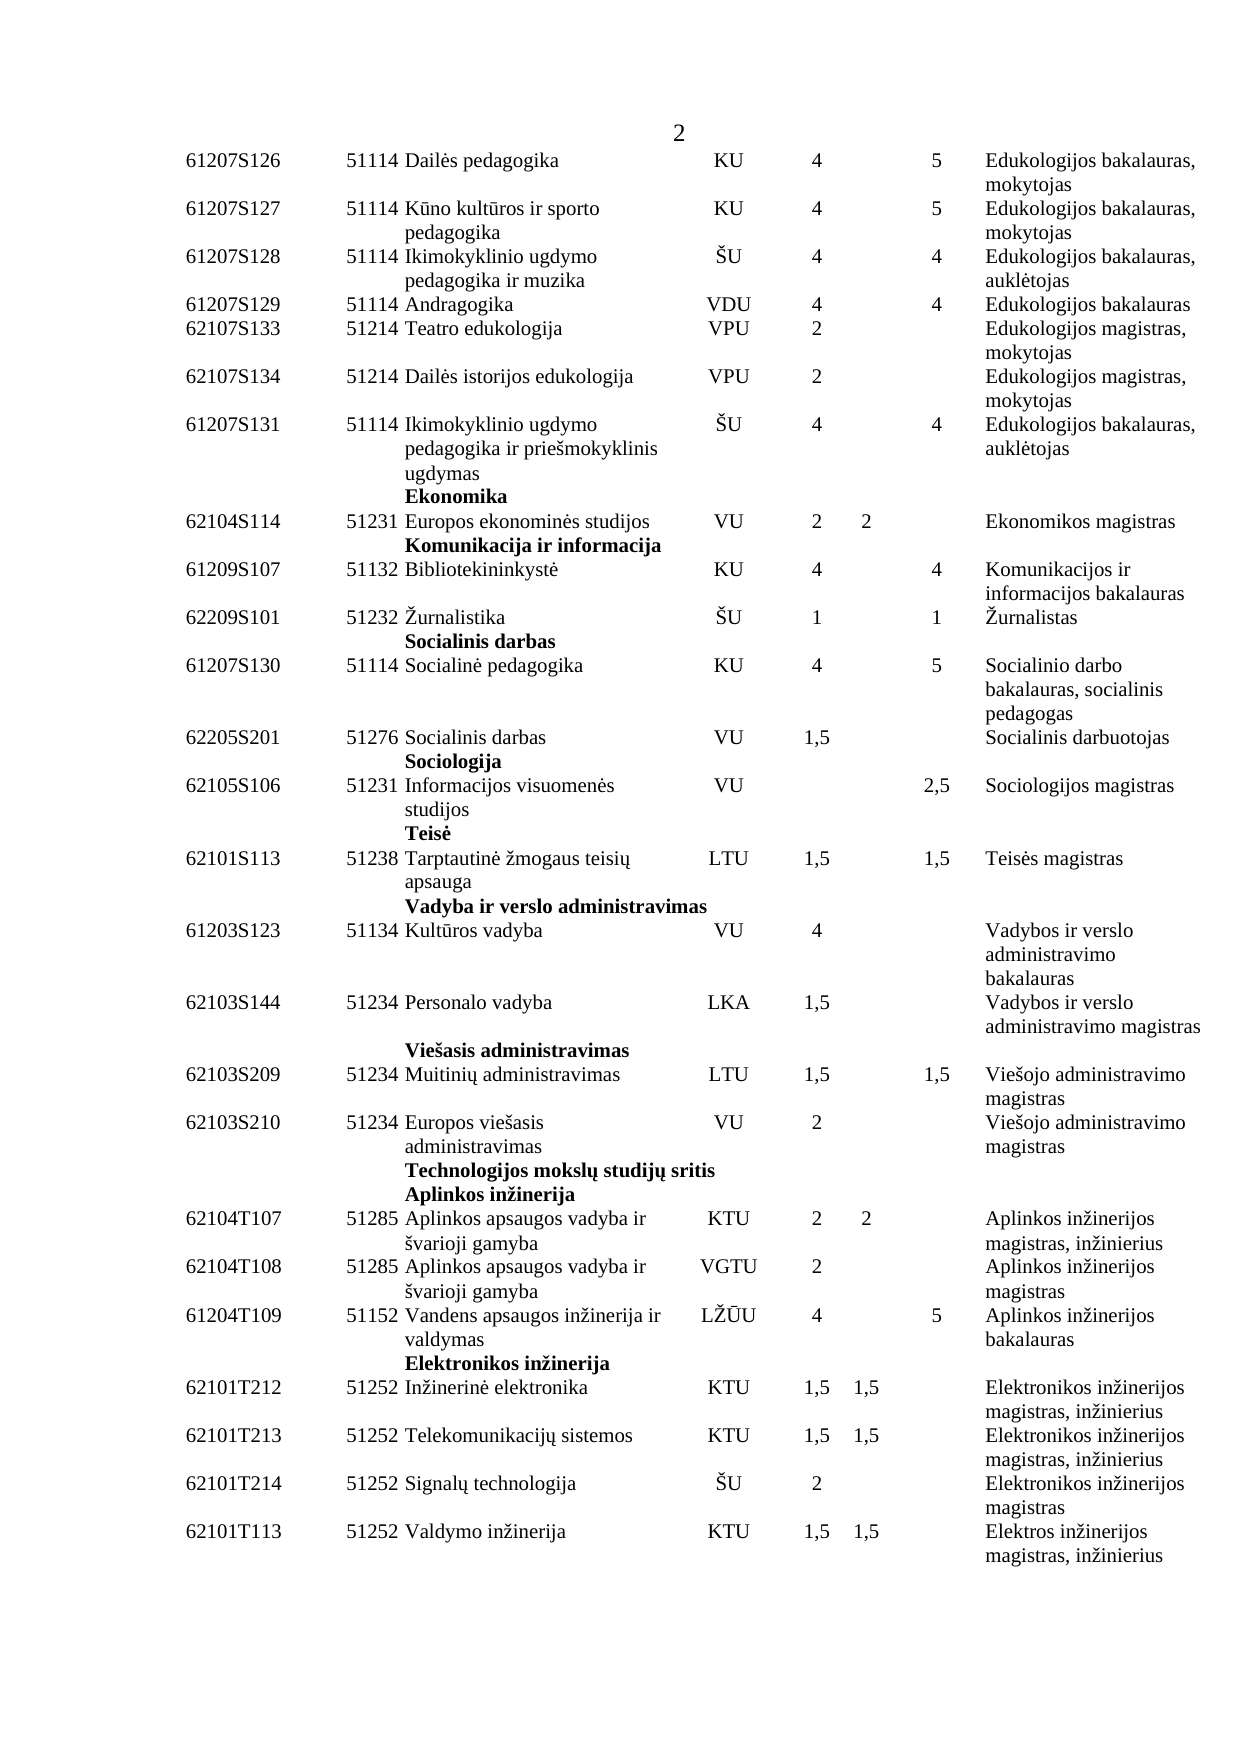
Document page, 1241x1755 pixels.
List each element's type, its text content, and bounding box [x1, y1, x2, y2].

table_cell KTU [665, 1519, 793, 1567]
table_cell 1 [891, 605, 982, 629]
table_cell 1,5 [841, 1423, 891, 1471]
table_cell Ikimokyklinio ugdymo pedagogika ir priešmokyklinis ugdymas [401, 412, 664, 484]
table_cell [891, 1038, 982, 1062]
table_cell 62101T113 [183, 1519, 312, 1567]
table_cell Andragogika [401, 292, 664, 316]
table_cell [891, 749, 982, 773]
table_cell [665, 1351, 793, 1375]
table_cell [793, 1351, 841, 1375]
table_cell 4 [793, 244, 841, 292]
table_cell 51276 [312, 725, 401, 749]
table_cell 62101T212 [183, 1375, 312, 1423]
table_cell [841, 1303, 891, 1351]
table_cell [665, 533, 793, 557]
table_cell [312, 533, 401, 557]
table_cell 62103S144 [183, 990, 312, 1038]
table_cell VPU [665, 364, 793, 412]
table_cell ŠU [665, 605, 793, 629]
table_cell KU [665, 196, 793, 244]
table_cell [841, 292, 891, 316]
table_cell Vadybos ir verslo administravimo magistras [982, 990, 1206, 1038]
table_cell LTU [665, 1062, 793, 1110]
table_cell 51231 [312, 773, 401, 821]
table_cell 51114 [312, 412, 401, 484]
table_cell [841, 244, 891, 292]
table_cell Edukologijos bakalauras, auklėtojas [982, 244, 1206, 292]
table_cell 1,5 [793, 1062, 841, 1110]
table_cell 51285 [312, 1255, 401, 1303]
table_cell 62107S133 [183, 316, 312, 364]
table_cell 62103S209 [183, 1062, 312, 1110]
table_cell Aplinkos inžinerija [401, 1182, 664, 1206]
table_cell 61207S127 [183, 196, 312, 244]
table_cell Teisė [401, 821, 664, 845]
table_cell [891, 1182, 982, 1206]
table_cell Aplinkos inžinerijos magistras, inžinierius [982, 1206, 1206, 1254]
table_cell [841, 653, 891, 725]
table_cell [1037, 1158, 1076, 1182]
table_cell 62104S114 [183, 509, 312, 533]
table_cell [665, 1182, 793, 1206]
table_cell Tarptautinė žmogaus teisių apsauga [401, 845, 664, 893]
table_cell [891, 1206, 982, 1254]
table_cell [891, 821, 982, 845]
table_cell [312, 1158, 401, 1182]
table_cell 62104T108 [183, 1255, 312, 1303]
table_cell [841, 629, 891, 653]
table_cell [915, 1158, 998, 1182]
table_cell [841, 557, 891, 605]
table_cell Aplinkos apsaugos vadyba ir švarioji gamyba [401, 1255, 664, 1303]
table_cell LŽŪU [665, 1303, 793, 1351]
table_cell 2 [793, 1255, 841, 1303]
table_cell 51252 [312, 1519, 401, 1567]
table_cell [665, 749, 793, 773]
table_cell ŠU [665, 1471, 793, 1519]
table_cell 1 [793, 605, 841, 629]
table_cell 62105S106 [183, 773, 312, 821]
table_cell [312, 821, 401, 845]
table_cell [841, 1351, 891, 1375]
table_cell Muitinių administravimas [401, 1062, 664, 1110]
table_cell 4 [891, 412, 982, 484]
table_cell Viešojo administravimo magistras [982, 1110, 1206, 1158]
table_cell Elektronikos inžinerijos magistras [982, 1471, 1206, 1519]
table_cell VDU [665, 292, 793, 316]
table_cell [982, 1182, 1206, 1206]
table_cell Ekonomikos magistras [982, 509, 1206, 533]
table_cell 4 [793, 557, 841, 605]
table_cell 51252 [312, 1375, 401, 1423]
table_cell Edukologijos bakalauras, mokytojas [982, 148, 1206, 196]
table_cell 1,5 [891, 1062, 982, 1110]
table_cell KTU [665, 1423, 793, 1471]
table_cell KU [665, 148, 793, 196]
table_cell VGTU [665, 1255, 793, 1303]
table_cell Europos viešasis administravimas [401, 1110, 664, 1158]
table_cell VPU [665, 316, 793, 364]
table_cell [841, 485, 891, 508]
table_cell VU [665, 509, 793, 533]
table_cell [841, 196, 891, 244]
table_cell [860, 1158, 914, 1182]
table_cell [183, 533, 312, 557]
table_cell 1,5 [793, 725, 841, 749]
table_cell Inžinerinė elektronika [401, 1375, 664, 1423]
table_cell [183, 1038, 312, 1062]
table_cell [982, 485, 1206, 508]
table_cell Ekonomika [401, 485, 664, 508]
table_cell [841, 845, 891, 893]
table_cell VU [665, 1110, 793, 1158]
table_cell KU [665, 557, 793, 605]
table_cell [841, 725, 891, 749]
table_cell Socialinis darbuotojas [982, 725, 1206, 749]
table_cell [665, 629, 793, 653]
table_cell 1,5 [891, 845, 982, 893]
table_cell Dailės pedagogika [401, 148, 664, 196]
table_cell 51132 [312, 557, 401, 605]
table_cell 5 [891, 1303, 982, 1351]
table_cell [891, 1255, 982, 1303]
table_cell [841, 749, 891, 773]
table_cell [183, 1351, 312, 1375]
table_cell [793, 1182, 841, 1206]
table_cell 51234 [312, 1062, 401, 1110]
table_cell 51232 [312, 605, 401, 629]
table_cell [891, 316, 982, 364]
table_cell Socialinis darbas [401, 725, 664, 749]
table_cell 51252 [312, 1423, 401, 1471]
table_cell 2 [841, 509, 891, 533]
table_cell [793, 533, 841, 557]
table_cell [891, 629, 982, 653]
table_cell 4 [793, 412, 841, 484]
table_cell [891, 485, 982, 508]
table_cell 51114 [312, 148, 401, 196]
table_cell [312, 1038, 401, 1062]
table_cell Kūno kultūros ir sporto pedagogika [401, 196, 664, 244]
table_cell 1,5 [793, 845, 841, 893]
table_cell [841, 918, 891, 990]
table_cell [793, 821, 841, 845]
table_cell [982, 749, 1206, 773]
table_cell 51114 [312, 196, 401, 244]
table_cell Elektronikos inžinerijos magistras, inžinierius [982, 1375, 1206, 1423]
table_cell 1,5 [841, 1375, 891, 1423]
table_cell [841, 412, 891, 484]
table_cell [665, 485, 793, 508]
table_cell [841, 990, 891, 1038]
table_cell [793, 773, 841, 821]
table_cell 62107S134 [183, 364, 312, 412]
table_cell [183, 1158, 312, 1182]
table_cell 2 [793, 364, 841, 412]
table_cell 1,5 [793, 1519, 841, 1567]
table_cell [982, 533, 1206, 557]
table_cell Aplinkos inžinerijos bakalauras [982, 1303, 1206, 1351]
table_cell 51134 [312, 918, 401, 990]
table_cell [183, 485, 312, 508]
table_cell Elektronikos inžinerija [401, 1351, 664, 1375]
table_cell 51231 [312, 509, 401, 533]
table_cell Žurnalistika [401, 605, 664, 629]
table_cell [891, 1351, 982, 1375]
table_cell [183, 749, 312, 773]
table_cell Sociologijos magistras [982, 773, 1206, 821]
table_cell LTU [665, 845, 793, 893]
table_cell Teatro edukologija [401, 316, 664, 364]
table_cell 61207S128 [183, 244, 312, 292]
table_cell [841, 1038, 891, 1062]
table_cell Elektros inžinerijos magistras, inžinierius [982, 1519, 1206, 1567]
table_cell [891, 1519, 982, 1567]
table_cell [891, 1375, 982, 1423]
table_cell 61204T109 [183, 1303, 312, 1351]
table_cell 4 [793, 148, 841, 196]
table_cell [312, 1351, 401, 1375]
table_cell 2 [793, 316, 841, 364]
table_cell LKA [665, 990, 793, 1038]
table_cell [841, 894, 891, 918]
table_cell 4 [793, 653, 841, 725]
table_cell [793, 749, 841, 773]
table_cell [793, 629, 841, 653]
table_cell Signalų technologija [401, 1471, 664, 1519]
table_cell [891, 990, 982, 1038]
table_cell Komunikacijos ir informacijos bakalauras [982, 557, 1206, 605]
table_cell Edukologijos bakalauras [982, 292, 1206, 316]
table_cell [183, 821, 312, 845]
table_cell 2 [793, 1206, 841, 1254]
table_cell [183, 894, 312, 918]
table_cell [841, 364, 891, 412]
table_cell Komunikacija ir informacija [401, 533, 664, 557]
table_cell [793, 485, 841, 508]
table_cell 2 [841, 1206, 891, 1254]
table_cell 1,5 [793, 1423, 841, 1471]
table_cell [891, 725, 982, 749]
table_cell Socialinis darbas [401, 629, 664, 653]
table_cell [665, 1038, 793, 1062]
table_cell 61207S126 [183, 148, 312, 196]
table_cell Žurnalistas [982, 605, 1206, 629]
table_cell 51114 [312, 244, 401, 292]
table_cell KTU [665, 1375, 793, 1423]
table_cell 62101T213 [183, 1423, 312, 1471]
table_cell Valdymo inžinerija [401, 1519, 664, 1567]
table_cell [841, 1062, 891, 1110]
table_cell Viešasis administravimas [401, 1038, 664, 1062]
table_cell 62205S201 [183, 725, 312, 749]
table_cell 51214 [312, 364, 401, 412]
table_cell [841, 1182, 891, 1206]
table_cell Sociologija [401, 749, 664, 773]
table_cell [841, 773, 891, 821]
table_cell 61207S129 [183, 292, 312, 316]
table_cell 4 [793, 196, 841, 244]
table_cell 2 [793, 1471, 841, 1519]
table_cell [982, 821, 1206, 845]
table_cell KTU [665, 1206, 793, 1254]
table_cell [841, 605, 891, 629]
table_cell ŠU [665, 412, 793, 484]
table_cell [841, 1255, 891, 1303]
table_cell 51152 [312, 1303, 401, 1351]
table_cell [891, 918, 982, 990]
table_cell [755, 894, 793, 918]
table_cell [982, 1351, 1206, 1375]
table_cell 2 [793, 1110, 841, 1158]
table_cell Europos ekonominės studijos [401, 509, 664, 533]
table_cell 1,5 [793, 1375, 841, 1423]
table_cell 1,5 [841, 1519, 891, 1567]
table_cell 62104T107 [183, 1206, 312, 1254]
table_cell Socialinė pedagogika [401, 653, 664, 725]
table_cell 51214 [312, 316, 401, 364]
table_cell [793, 894, 841, 918]
table_cell 4 [891, 292, 982, 316]
table_cell 2 [793, 509, 841, 533]
table_cell [891, 894, 982, 918]
table_cell 51234 [312, 990, 401, 1038]
table_cell [982, 1038, 1206, 1062]
table_cell [841, 1110, 891, 1158]
table_cell Socialinio darbo bakalauras, socialinis pedagogas [982, 653, 1206, 725]
table_cell 5 [891, 196, 982, 244]
table_cell 4 [793, 918, 841, 990]
table_cell [891, 533, 982, 557]
table_cell [183, 629, 312, 653]
table_cell [841, 533, 891, 557]
table_cell [841, 1471, 891, 1519]
table_cell [183, 1182, 312, 1206]
table_cell [891, 509, 982, 533]
table_cell Personalo vadyba [401, 990, 664, 1038]
table_cell 51285 [312, 1206, 401, 1254]
table_cell [841, 821, 891, 845]
table_cell 62101T214 [183, 1471, 312, 1519]
table_cell 4 [891, 557, 982, 605]
table_cell 51114 [312, 653, 401, 725]
table_cell Edukologijos magistras, mokytojas [982, 364, 1206, 412]
table_cell 61203S123 [183, 918, 312, 990]
table_cell Ikimokyklinio ugdymo pedagogika ir muzika [401, 244, 664, 292]
table_cell [793, 1038, 841, 1062]
table_cell 51234 [312, 1110, 401, 1158]
table_cell 51238 [312, 845, 401, 893]
table_cell [312, 749, 401, 773]
table_cell Elektronikos inžinerijos magistras, inžinierius [982, 1423, 1206, 1471]
table_cell [841, 148, 891, 196]
table_cell Viešojo administravimo magistras [982, 1062, 1206, 1110]
table_cell 61209S107 [183, 557, 312, 605]
table_cell [998, 1158, 1037, 1182]
table_cell KU [665, 653, 793, 725]
table_cell Kultūros vadyba [401, 918, 664, 990]
table_cell Edukologijos magistras, mokytojas [982, 316, 1206, 364]
table_cell 51252 [312, 1471, 401, 1519]
table_cell 4 [793, 1303, 841, 1351]
table_cell Dailės istorijos edukologija [401, 364, 664, 412]
table_cell [312, 629, 401, 653]
table_cell VU [665, 918, 793, 990]
table_cell [841, 316, 891, 364]
table_cell Vadybos ir verslo administravimo bakalauras [982, 918, 1206, 990]
table_cell Edukologijos bakalauras, mokytojas [982, 196, 1206, 244]
table_cell 62103S210 [183, 1110, 312, 1158]
table_cell Aplinkos apsaugos vadyba ir švarioji gamyba [401, 1206, 664, 1254]
table_cell 1,5 [793, 990, 841, 1038]
table_cell 4 [793, 292, 841, 316]
table_cell 51114 [312, 292, 401, 316]
table_cell Informacijos visuomenės studijos [401, 773, 664, 821]
table_cell 62209S101 [183, 605, 312, 629]
table_cell 4 [891, 244, 982, 292]
table_cell VU [665, 773, 793, 821]
table_cell Bibliotekininkystė [401, 557, 664, 605]
table_cell 61207S131 [183, 412, 312, 484]
table_cell Technologijos mokslų studijų sritis [401, 1158, 860, 1182]
table_cell [891, 1423, 982, 1471]
table_cell [891, 364, 982, 412]
table_cell [891, 1471, 982, 1519]
table_cell [891, 1110, 982, 1158]
table_cell [312, 1182, 401, 1206]
table_cell [982, 894, 1206, 918]
table_cell 62101S113 [183, 845, 312, 893]
table_cell Telekomunikacijų sistemos [401, 1423, 664, 1471]
table_cell ŠU [665, 244, 793, 292]
table_cell [312, 485, 401, 508]
table_cell Vadyba ir verslo administravimas [401, 894, 755, 918]
table_cell Teisės magistras [982, 845, 1206, 893]
table_cell [665, 821, 793, 845]
table_cell Aplinkos inžinerijos magistras [982, 1255, 1206, 1303]
table_cell 61207S130 [183, 653, 312, 725]
table_cell [982, 629, 1206, 653]
table_cell [312, 894, 401, 918]
table_cell 2,5 [891, 773, 982, 821]
table_cell Edukologijos bakalauras, auklėtojas [982, 412, 1206, 484]
table_cell 5 [891, 148, 982, 196]
table_cell 5 [891, 653, 982, 725]
table_cell [1076, 1158, 1206, 1182]
table_cell Vandens apsaugos inžinerija ir valdymas [401, 1303, 664, 1351]
table_cell VU [665, 725, 793, 749]
